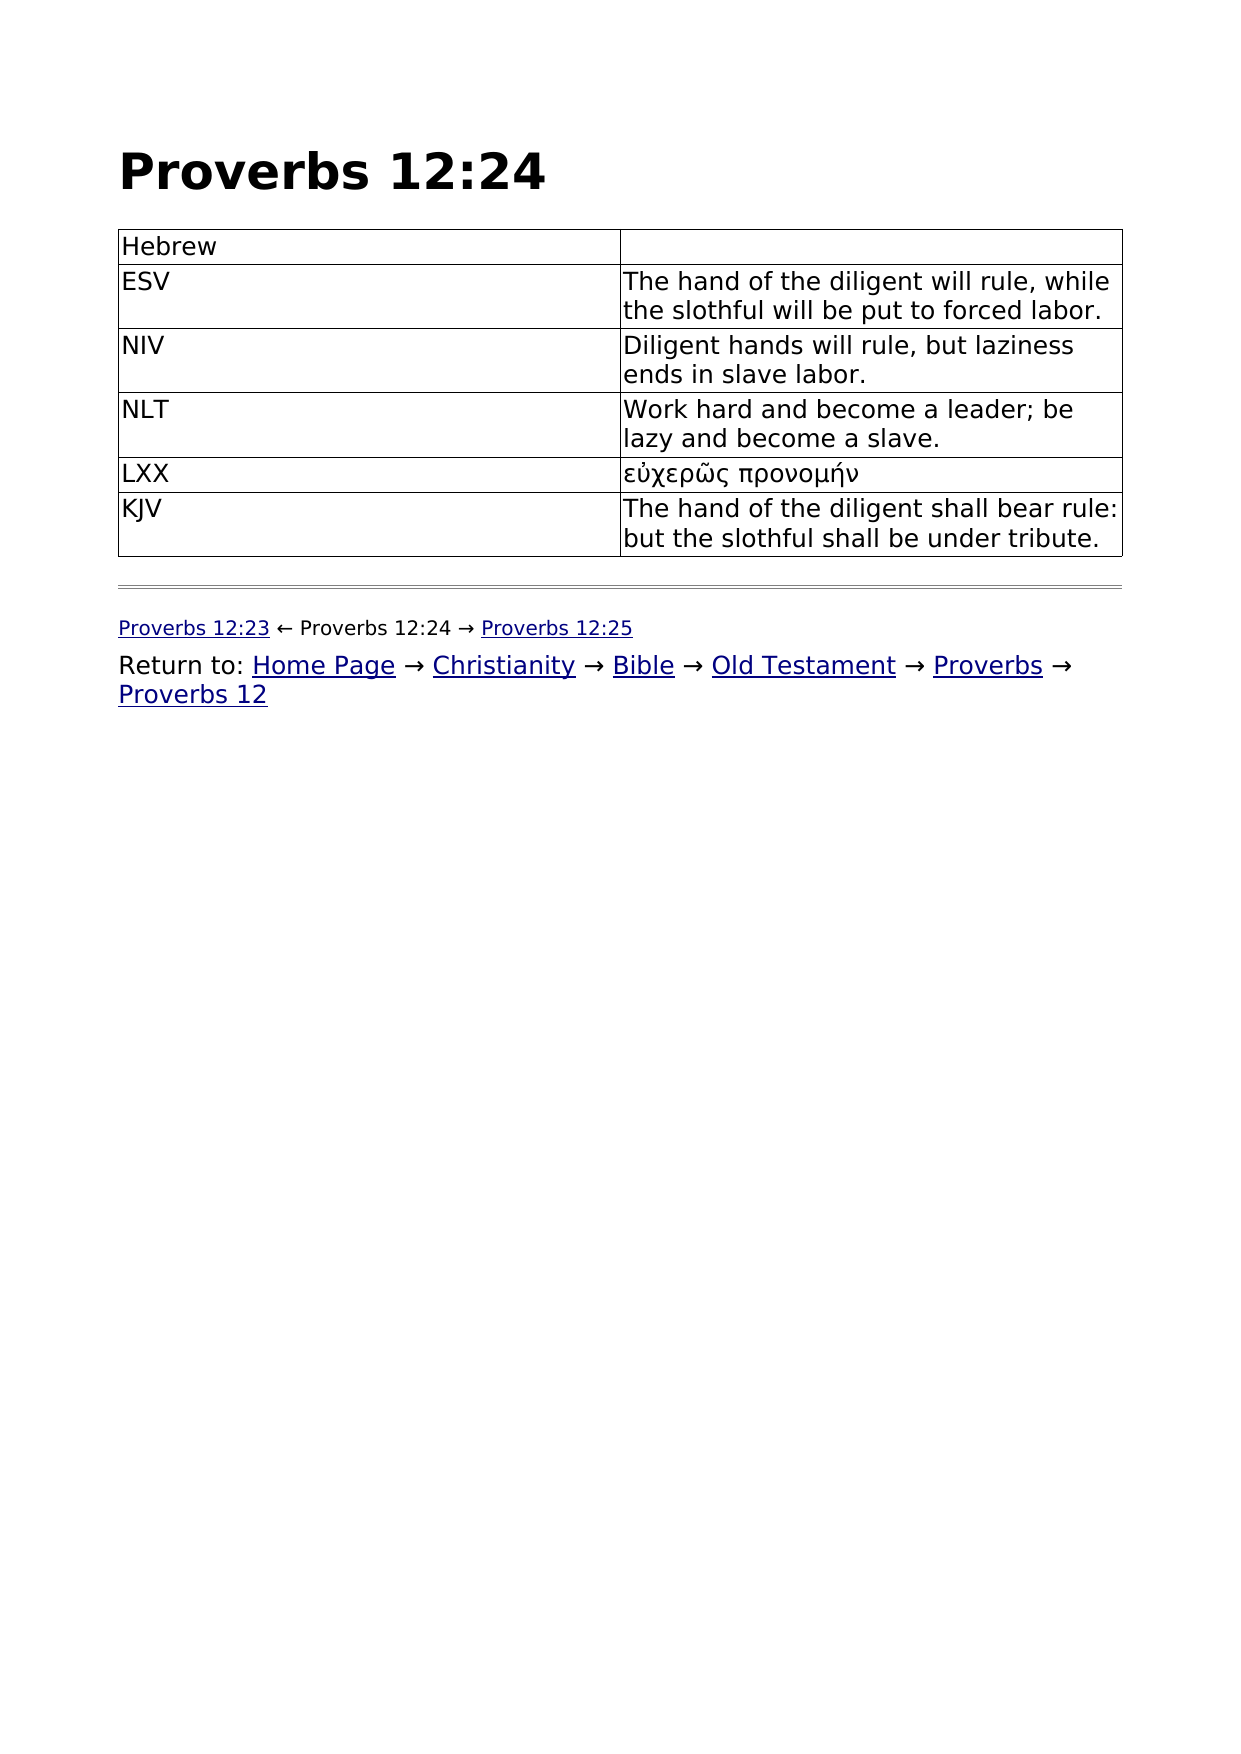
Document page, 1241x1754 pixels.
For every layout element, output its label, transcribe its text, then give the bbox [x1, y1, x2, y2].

table_cell Diligent hands will rule, but laziness ends in slave labor. [621, 329, 1122, 392]
text Proverbs 12:23 ← Proverbs 12:24 → Proverbs 12:25 [118, 617, 1122, 651]
table_cell εὐχερῶς προνομήν [621, 458, 1122, 492]
table_cell KJV [119, 493, 620, 556]
table_cell NLT [119, 393, 620, 457]
text Return to: Home Page → Christianity → Bible → Old Testament → Proverbs → Proverbs 12 [118, 651, 1122, 709]
table_cell LXX [119, 458, 620, 492]
table_cell NIV [119, 329, 620, 392]
subtitle Proverbs 12:24 [118, 143, 1122, 201]
table_cell ESV [119, 265, 620, 328]
table_header [621, 230, 1122, 264]
table_header Hebrew [119, 230, 620, 264]
table_cell The hand of the diligent will rule, while the slothful will be put to forced labor. [621, 265, 1122, 328]
table_cell Work hard and become a leader; be lazy and become a slave. [621, 393, 1122, 457]
table_cell The hand of the diligent shall bear rule: but the slothful shall be under tribute. [621, 493, 1122, 556]
